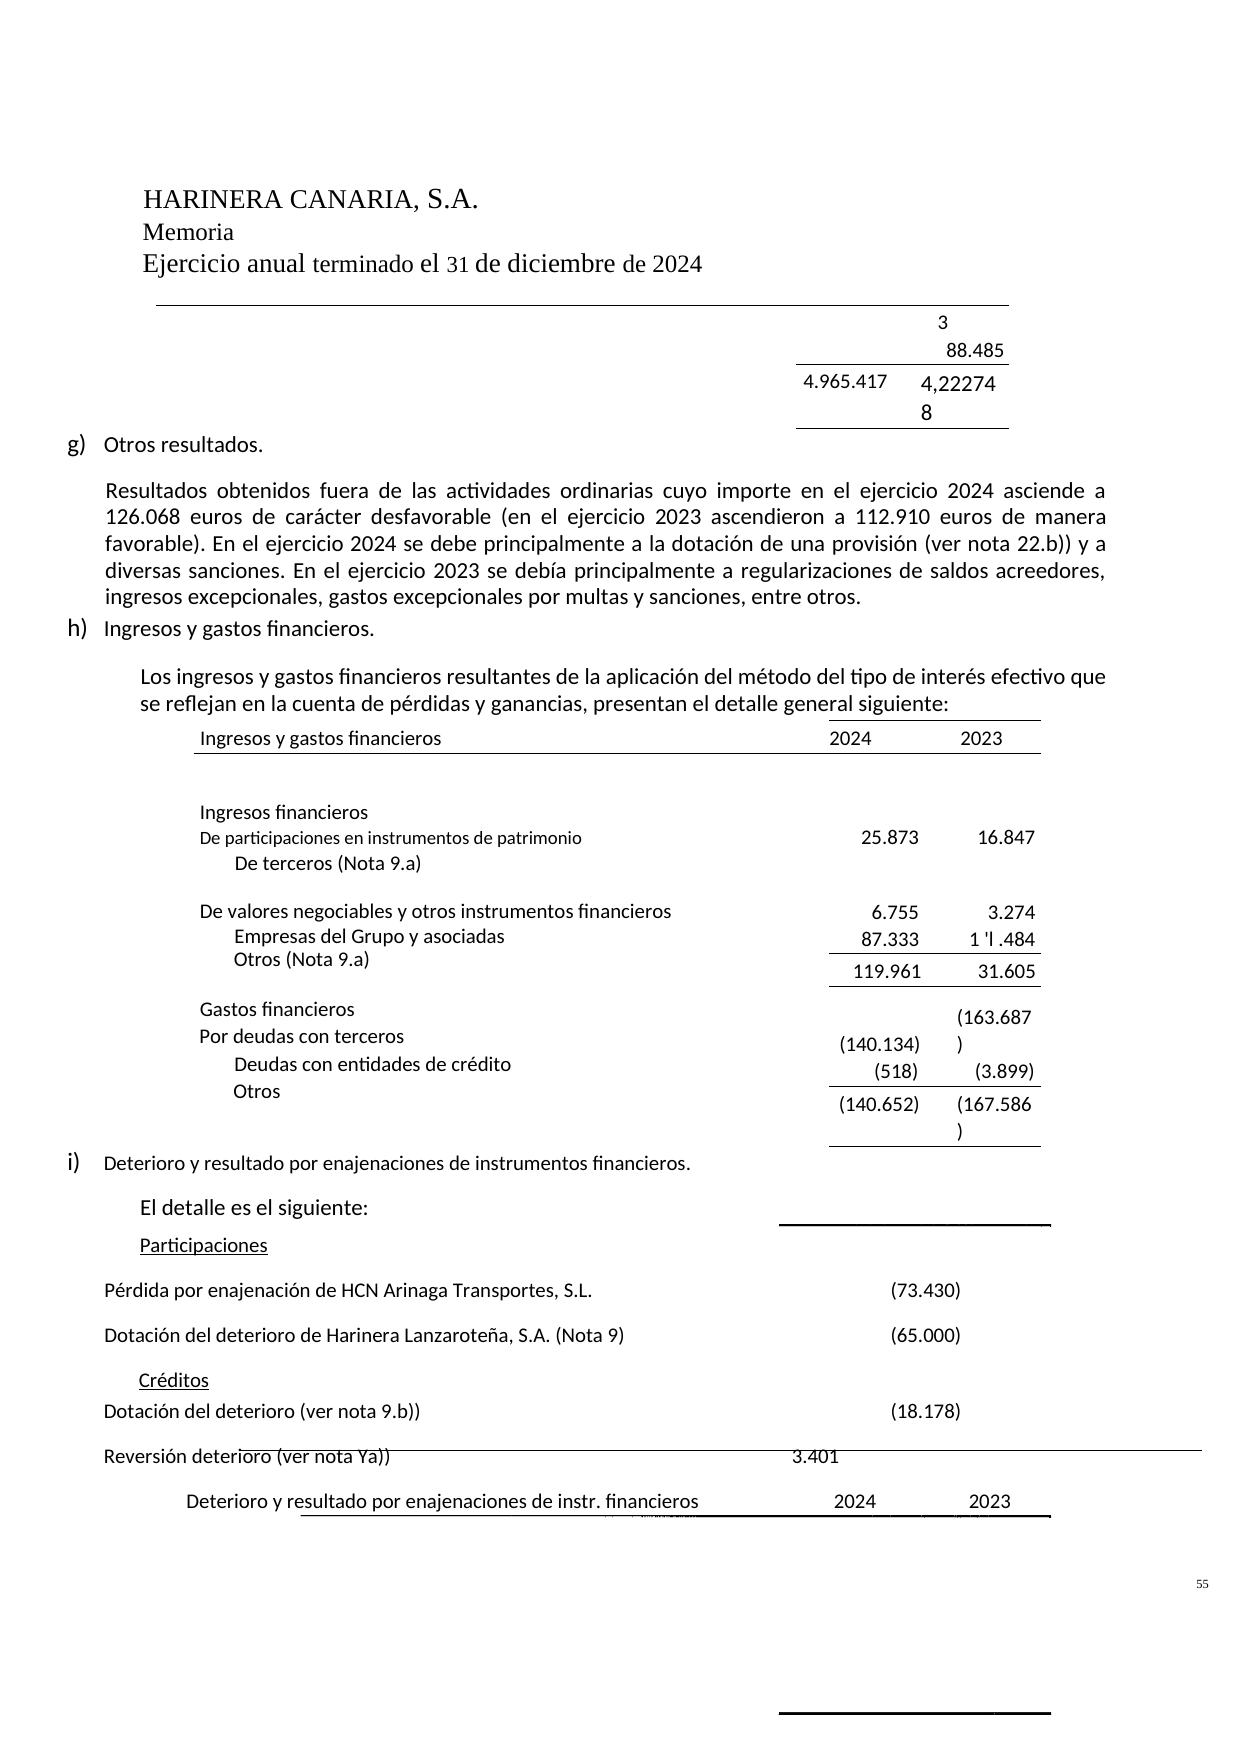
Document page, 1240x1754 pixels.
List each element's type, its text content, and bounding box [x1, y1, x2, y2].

list Deterioro y resultado por enajenaciones de instrumentos financieros. [67, 1146, 1108, 1177]
table_cell 31.605 [957, 954, 1041, 986]
table_cell 16.847 3.274 1 'l .484 [957, 754, 1041, 953]
table_cell [156, 306, 796, 428]
table_header Ingresos y gastos financieros [194, 720, 829, 753]
table_cell 67.259 354.349 170.669 1.739.613 130.227 47262 20.940 500.952 615.253 102.736 385.003 88.485 [921, 306, 1009, 364]
table_cell [796, 306, 921, 364]
table_cell (140.134) (518) [829, 987, 957, 1086]
text El detalle es el siguiente: [139, 1194, 1108, 1221]
table_cell [871, 1451, 961, 1488]
table_header 2024 [829, 721, 957, 753]
table_header [871, 1233, 961, 1277]
table_cell [791, 1444, 871, 1450]
table_cell 3.401 [791, 1451, 871, 1488]
table_cell (18.178) [871, 1399, 961, 1443]
table_cell (167.586) [957, 1087, 1041, 1146]
table_header 2023 [957, 721, 1041, 753]
table_cell Ingresos financieros De participaciones en instrumentos de patrimonio De terceros (Nota 9.a) De valores negociables y otros instrumentos financieros Empresas del Grupo y asociadas Otros (Nota 9.a) Gastos financieros Por deudas con terceros Deudas con entidades de crédito Otros [194, 754, 829, 1146]
table_cell [871, 1444, 961, 1450]
table_header [791, 1233, 871, 1277]
table_cell (140.652) [829, 1087, 957, 1146]
table_cell [791, 1322, 871, 1399]
table_cell (163.687) (3.899) [957, 987, 1041, 1086]
table_cell Dotación del deterioro de Harinera Lanzaroteña, S.A. (Nota 9) Créditos [104, 1322, 791, 1399]
text Deterioro y resultado por enajenaciones de instr. financieros 2024 2023 [103, 1488, 1109, 1514]
table_cell [791, 1277, 871, 1322]
table_header Participaciones [104, 1233, 791, 1277]
table_cell Pérdida por enajenación de HCN Arinaga Transportes, S.L. [104, 1277, 791, 1322]
table_cell [791, 1399, 871, 1443]
table_cell 4,222748 [921, 365, 1009, 428]
table_cell Dotación del deterioro (ver nota 9.b)) [104, 1399, 791, 1443]
table_cell (65.000) [871, 1322, 961, 1399]
table_cell 4.965.417 [796, 365, 921, 428]
table_cell (73.430) [871, 1277, 961, 1322]
list Ingresos y gastos financieros. [67, 614, 1108, 643]
text Los ingresos y gastos financieros resultantes de la aplicación del método del tipo de interés efectivo que se reflejan en la cuenta de pérdidas y ganancias, presentan el detalle general siguiente: [140, 663, 1108, 717]
list Otros resultados. [67, 429, 1108, 458]
table_cell Reversión deterioro (ver nota Ya)) [104, 1444, 791, 1488]
table_cell 119.961 [829, 954, 957, 986]
text Resultados obtenidos fuera de las actividades ordinarias cuyo importe en el ejercicio 2024 asciende a 126.068 euros de carácter desfavorable (en el ejercicio 2023 ascendieron a 112.910 euros de manera favorable). En el ejercicio 2024 se debe principalmente a la dotación de una provisión (ver nota 22.b)) y a diversas sanciones. En el ejercicio 2023 se debía principalmente a regularizaciones de saldos acreedores, ingresos excepcionales, gastos excepcionales por multas y sanciones, entre otros. [105, 477, 1108, 610]
table_cell 25.873 6.755 87.333 [829, 754, 957, 953]
